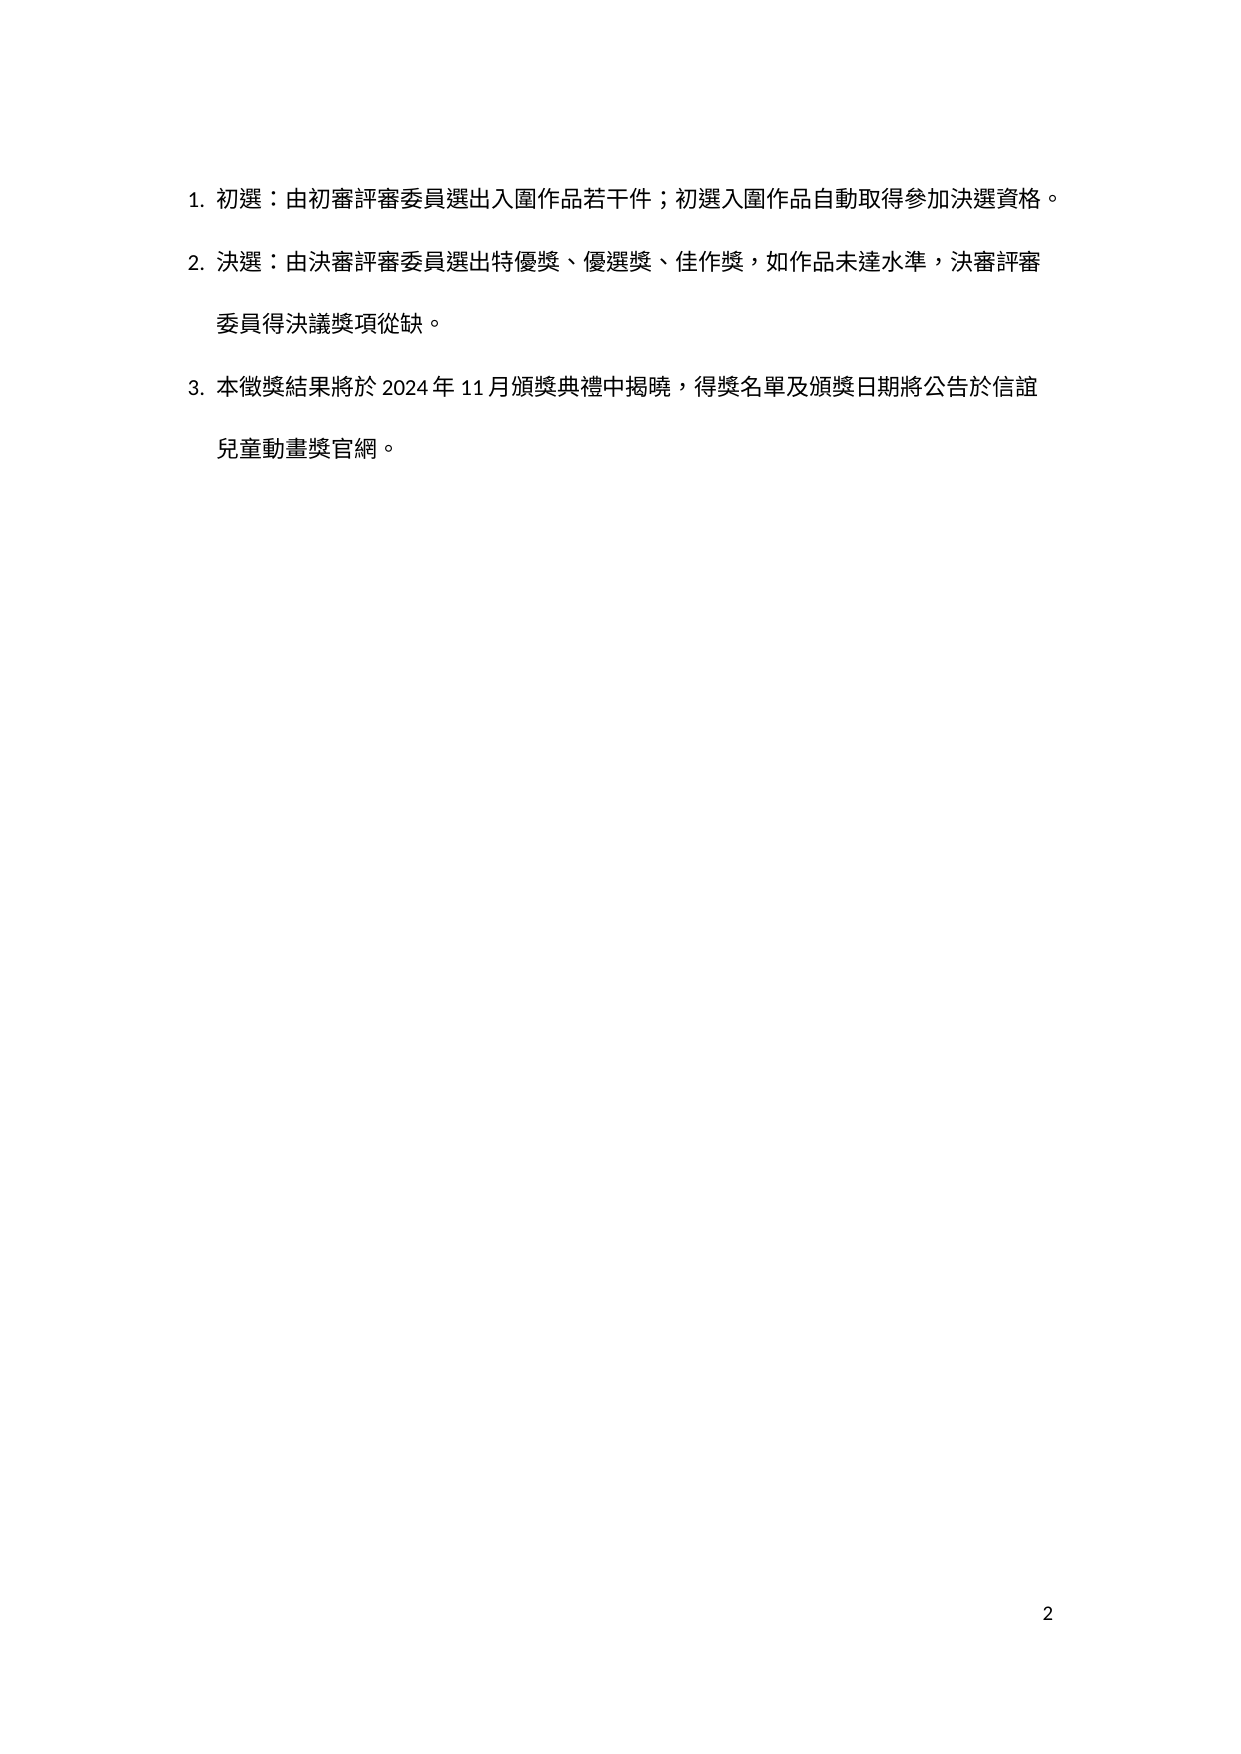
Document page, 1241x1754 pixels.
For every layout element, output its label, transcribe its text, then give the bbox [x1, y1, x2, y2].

list 初選：由初審評審委員選出入圍作品若干件；初選入圍作品自動取得參加決選資格。 [187, 156, 1053, 219]
list 本徵獎結果將於2024年11月頒獎典禮中揭曉，得獎名單及頒獎日期將公告於信誼兒童動畫獎官網。 [187, 344, 1053, 469]
list 決選：由決審評審委員選出特優獎、優選獎、佳作獎，如作品未達水準，決審評審委員得決議獎項從缺。 [187, 219, 1053, 344]
